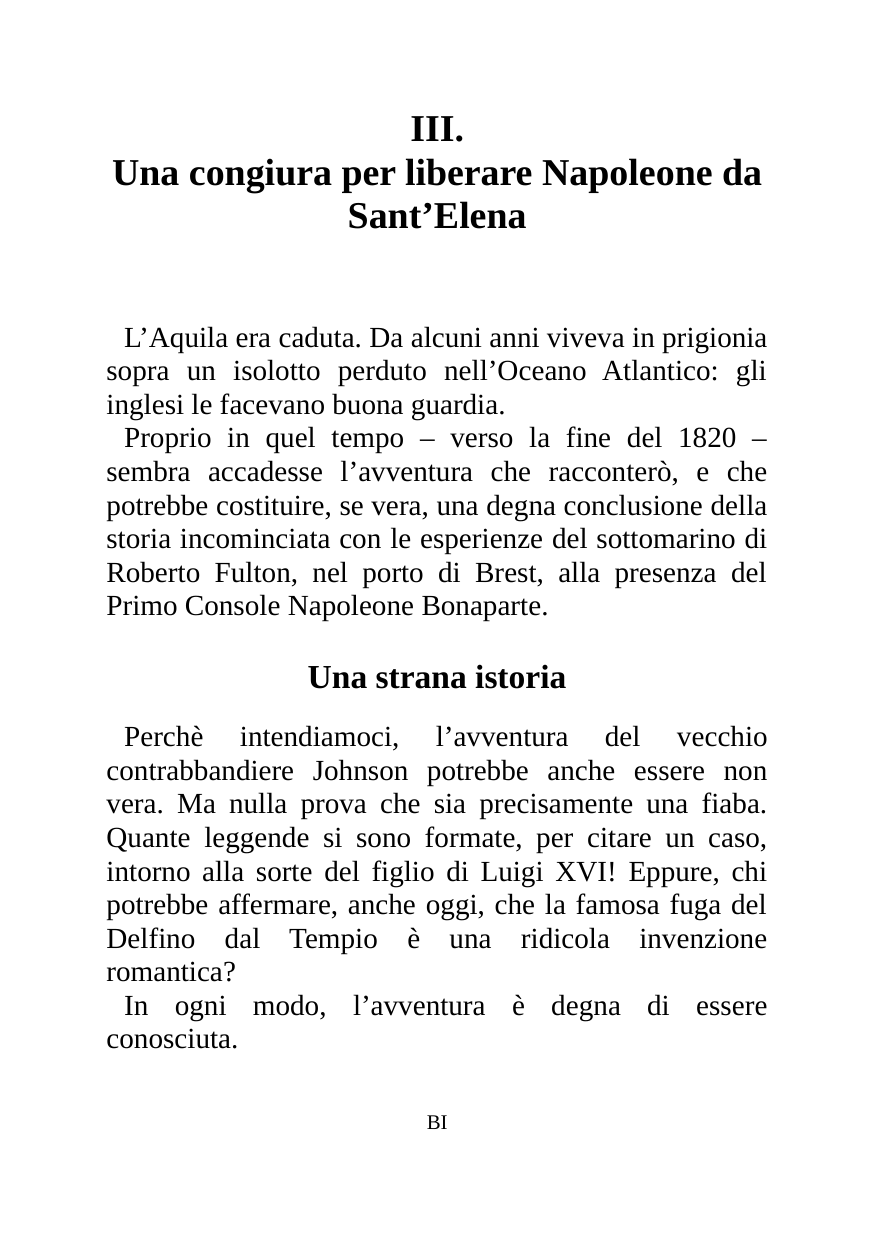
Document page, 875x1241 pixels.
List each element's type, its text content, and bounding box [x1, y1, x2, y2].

text Proprio in quel tempo – verso la fine del 1820 – sembra accadesse l’avventura che racconterò, e che potrebbe costituire, se vera, una degna conclusione della storia incominciata con le esperienze del sottomarino di Roberto Fulton, nel porto di Brest, alla presenza del Primo Console Napoleone Bonaparte. [106, 421, 768, 622]
text Perchè intendiamoci, l’avventura del vecchio contrabbandiere Johnson potrebbe anche essere non vera. Ma nulla prova che sia precisamente una fiaba. Quante leggende si sono formate, per citare un caso, intorno alla sorte del figlio di Luigi XVI! Eppure, chi potrebbe affermare, anche oggi, che la famosa fuga del Delfino dal Tempio è una ridicola invenzione romantica? [106, 719, 768, 988]
subtitle Una strana istoria [106, 657, 768, 696]
text In ogni modo, l’avventura è degna di essere conosciuta. [106, 988, 768, 1055]
subtitle III. Una congiura per liberare Napoleone da Sant’Elena [106, 106, 768, 237]
text L’Aquila era caduta. Da alcuni anni viveva in prigionia sopra un isolotto perduto nell’Oceano Atlantico: gli inglesi le facevano buona guardia. [106, 320, 768, 421]
